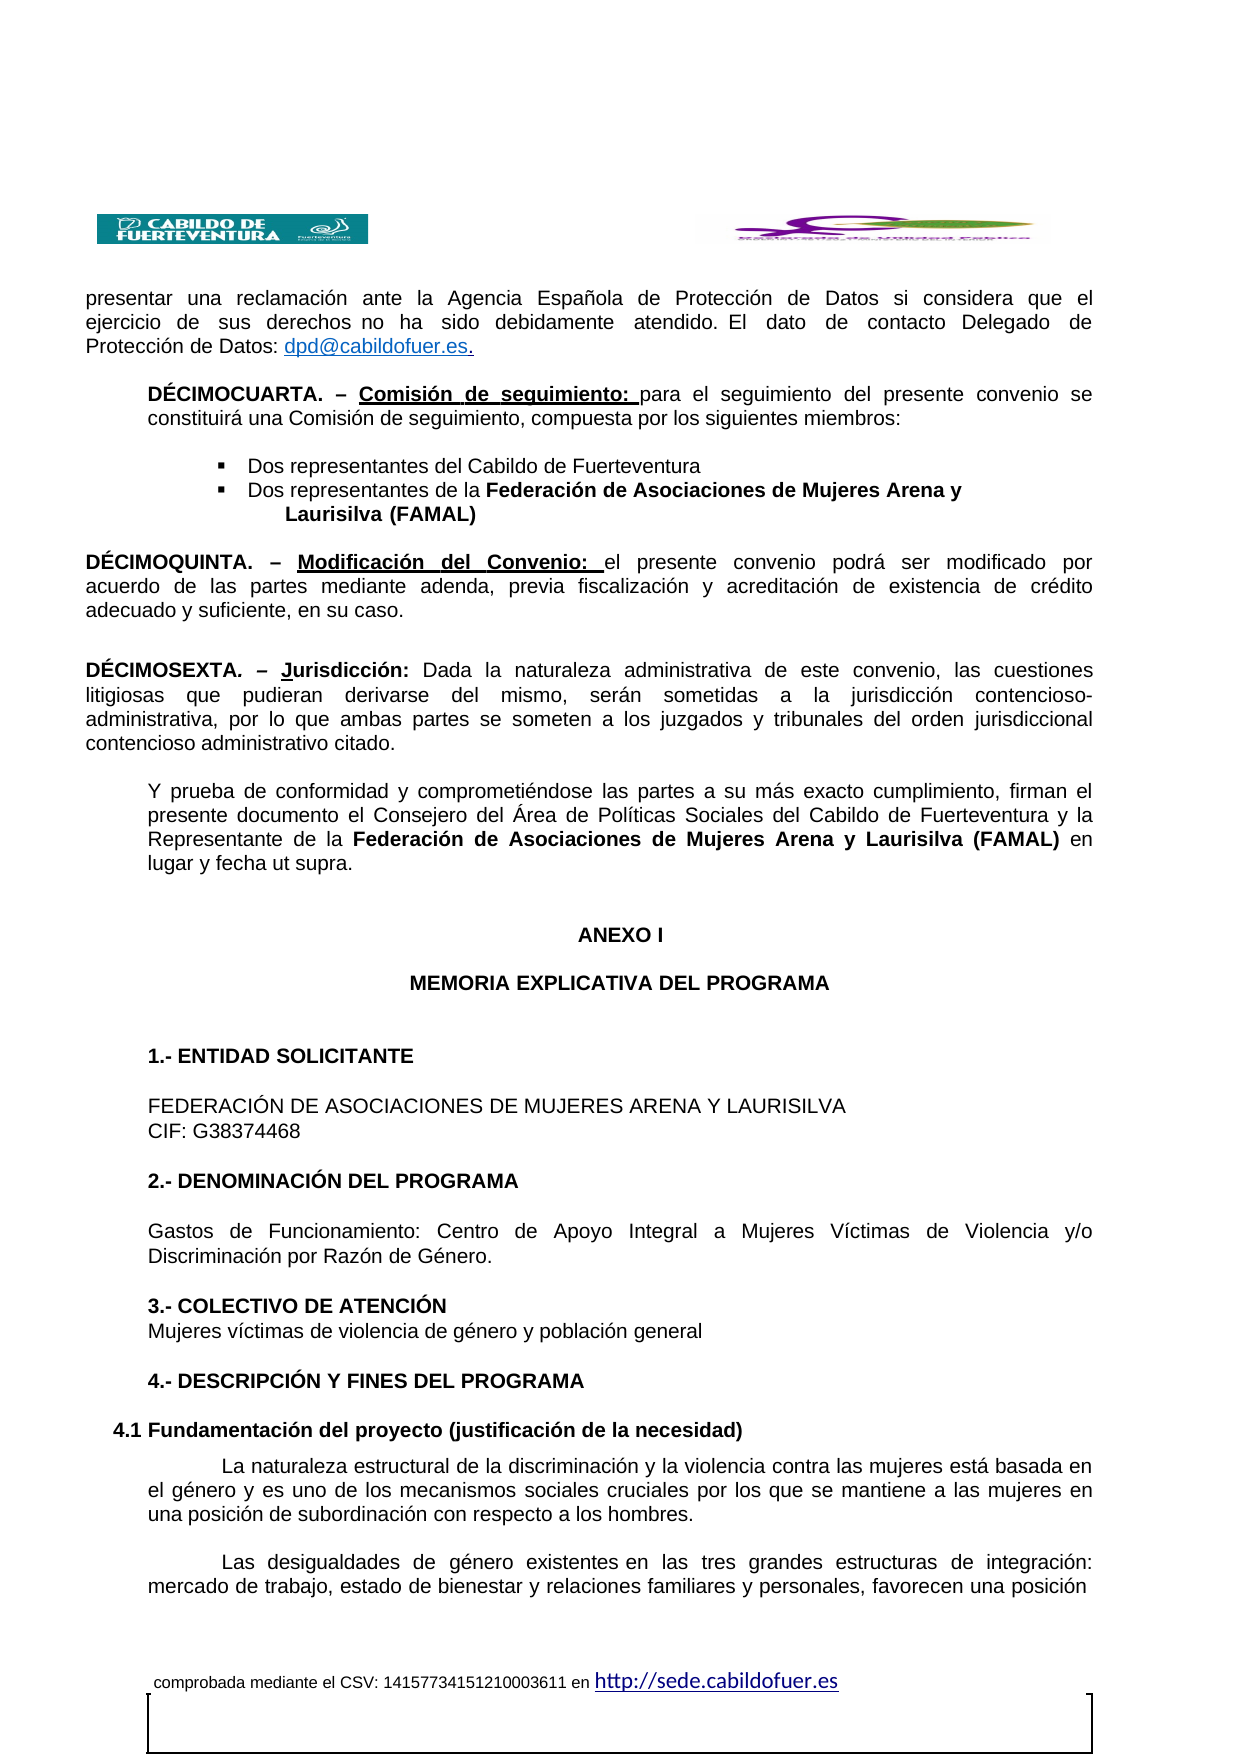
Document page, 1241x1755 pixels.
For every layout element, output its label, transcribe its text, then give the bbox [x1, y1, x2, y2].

text Las desigualdades de género existentes en las tres grandes estructuras de integración: mercado de trabajo, estado de bienestar y relaciones familiares y personales, favorecen una posición [148, 1550, 1093, 1598]
text Gastos de Funcionamiento: Centro de Apoyo Integral a Mujeres Víctimas de Violencia y/o Discriminación por Razón de Género. [148, 1219, 1093, 1268]
text 1.- ENTIDAD SOLICITANTE [148, 1044, 1107, 1068]
subtitle 4.- DESCRIPCIÓN Y FINES DEL PROGRAMA [148, 1369, 1107, 1393]
subtitle 2.- DENOMINACIÓN DEL PROGRAMA [148, 1169, 1107, 1193]
text DÉCIMOSEXTA. – Jurisdicción: Dada la naturaleza administrativa de este convenio, las cuestiones litigiosas que pudieran derivarse del mismo, serán sometidas a la jurisdicción contencioso- administrativa, por lo que ambas partes se someten a los juzgados y tribunales del orden jurisdiccional contencioso administrativo citado. [85, 658, 1093, 755]
text MEMORIA EXPLICATIVA DEL PROGRAMA [148, 971, 1107, 995]
text Y prueba de conformidad y comprometiéndose las partes a su más exacto cumplimiento, firman el presente documento el Consejero del Área de Políticas Sociales del Cabildo de Fuerteventura y la Representante de la Federación de Asociaciones de Mujeres Arena y Laurisilva (FAMAL) en lugar y fecha ut supra. [147, 779, 1093, 875]
subtitle 3.- COLECTIVO DE ATENCIÓN [148, 1294, 1107, 1318]
text FEDERACIÓN DE ASOCIACIONES DE MUJERES ARENA Y LAURISILVA CIF: G38374468 [148, 1094, 881, 1143]
text presentar una reclamación ante la Agencia Española de Protección de Datos si considera que el ejercicio de sus derechos no ha sido debidamente atendido. El dato de contacto Delegado de Protección de Datos: dpd@cabildofuer.es. [85, 285, 1093, 358]
subtitle ANEXO I [384, 923, 857, 947]
list Dos representantes de la Federación de Asociaciones de Mujeres Arena y Laurisilva (FAMAL) [216, 477, 1042, 526]
picture [694, 214, 1051, 244]
text DÉCIMOQUINTA. – Modificación del Convenio: el presente convenio podrá ser modificado por acuerdo de las partes mediante adenda, previa fiscalización y acreditación de existencia de crédito adecuado y suficiente, en su caso. [85, 549, 1093, 622]
list Fundamentación del proyecto (justificación de la necesidad) [113, 1418, 1107, 1442]
list Dos representantes del Cabildo de Fuerteventura [216, 453, 1107, 477]
text DÉCIMOCUARTA. – Comisión de seguimiento: para el seguimiento del presente convenio se constituirá una Comisión de seguimiento, compuesta por los siguientes miembros: [147, 381, 1093, 429]
picture [97, 214, 369, 244]
text La naturaleza estructural de la discriminación y la violencia contra las mujeres está basada en el género y es uno de los mecanismos sociales cruciales por los que se mantiene a las mujeres en una posición de subordinación con respecto a los hombres. [148, 1454, 1093, 1526]
text Mujeres víctimas de violencia de género y población general [148, 1319, 1107, 1343]
